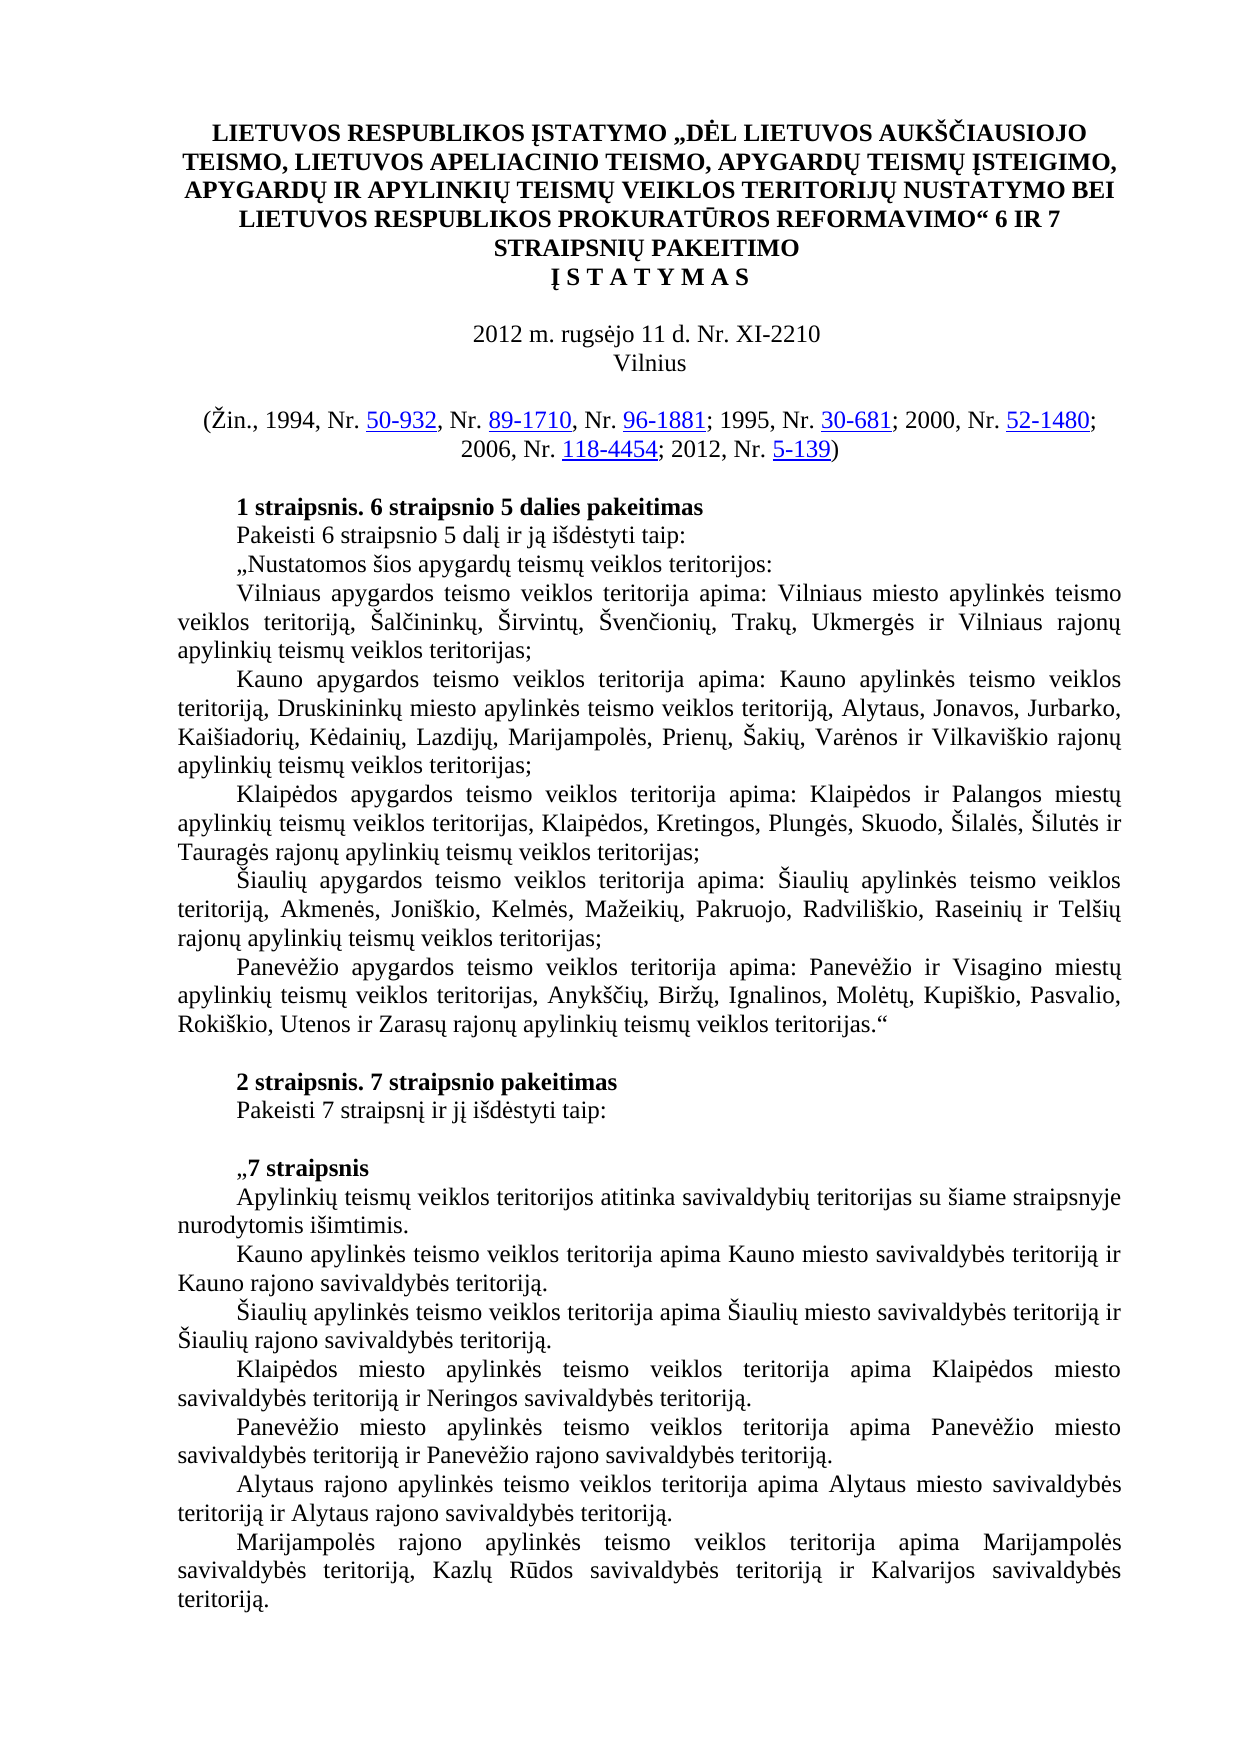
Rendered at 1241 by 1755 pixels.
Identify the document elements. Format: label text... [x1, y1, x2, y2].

text Panevėžio miesto apylinkės teismo veiklos teritorija apima Panevėžio miesto savivaldybės teritoriją ir Panevėžio rajono savivaldybės teritoriją. [177, 1412, 1122, 1469]
text Kauno apylinkės teismo veiklos teritorija apima Kauno miesto savivaldybės teritoriją ir Kauno rajono savivaldybės teritoriją. [177, 1239, 1122, 1297]
text (Žin., 1994, Nr. 50-932, Nr. 89-1710, Nr. 96-1881; 1995, Nr. 30-681; 2000, Nr. 52-1480; 2006, Nr. 118-4454; 2012, Nr. 5-139) [177, 406, 1122, 463]
text Šiaulių apylinkės teismo veiklos teritorija apima Šiaulių miesto savivaldybės teritoriją ir Šiaulių rajono savivaldybės teritoriją. [177, 1297, 1122, 1354]
text Kauno apygardos teismo veiklos teritorija apima: Kauno apylinkės teismo veiklos teritoriją, Druskininkų miesto apylinkės teismo veiklos teritoriją, Alytaus, Jonavos, Jurbarko, Kaišiadorių, Kėdainių, Lazdijų, Marijampolės, Prienų, Šakių, Varėnos ir Vilkaviškio rajonų apylinkių teismų veiklos teritorijas; [177, 664, 1122, 779]
text Panevėžio apygardos teismo veiklos teritorija apima: Panevėžio ir Visagino miestų apylinkių teismų veiklos teritorijas, Anykščių, Biržų, Ignalinos, Molėtų, Kupiškio, Pasvalio, Rokiškio, Utenos ir Zarasų rajonų apylinkių teismų veiklos teritorijas.“ [177, 952, 1122, 1038]
text Alytaus rajono apylinkės teismo veiklos teritorija apima Alytaus miesto savivaldybės teritoriją ir Alytaus rajono savivaldybės teritoriją. [177, 1469, 1122, 1527]
text 2 straipsnis. 7 straipsnio pakeitimas [177, 1067, 1122, 1096]
text Klaipėdos miesto apylinkės teismo veiklos teritorija apima Klaipėdos miesto savivaldybės teritoriją ir Neringos savivaldybės teritoriją. [177, 1354, 1122, 1412]
text Šiaulių apygardos teismo veiklos teritorija apima: Šiaulių apylinkės teismo veiklos teritoriją, Akmenės, Joniškio, Kelmės, Mažeikių, Pakruojo, Radviliškio, Raseinių ir Telšių rajonų apylinkių teismų veiklos teritorijas; [177, 866, 1122, 952]
text Vilnius [177, 348, 1122, 377]
text 1 straipsnis. 6 straipsnio 5 dalies pakeitimas [177, 492, 1122, 521]
text „Nustatomos šios apygardų teismų veiklos teritorijos: [177, 549, 1122, 578]
text 2012 m. rugsėjo 11 d. Nr. XI-2210 [177, 319, 1122, 348]
text Apylinkių teismų veiklos teritorijos atitinka savivaldybių teritorijas su šiame straipsnyje nurodytomis išimtimis. [177, 1182, 1122, 1239]
text Pakeisti 6 straipsnio 5 dalį ir ją išdėstyti taip: [177, 521, 1122, 549]
text LIETUVOS RESPUBLIKOS ĮSTATYMO „DĖL LIETUVOS AUKŠČIAUSIOJO TEISMO, LIETUVOS APELIACINIO TEISMO, APYGARDŲ TEISMŲ ĮSTEIGIMO, APYGARDŲ IR APYLINKIŲ TEISMŲ VEIKLOS TERITORIJŲ NUSTATYMO BEI LIETUVOS RESPUBLIKOS PROKURATŪROS REFORMAVIMO“ 6 IR 7 STRAIPSNIŲ PAKEITIMO Į S T A T Y M A S [177, 118, 1122, 291]
text Klaipėdos apygardos teismo veiklos teritorija apima: Klaipėdos ir Palangos miestų apylinkių teismų veiklos teritorijas, Klaipėdos, Kretingos, Plungės, Skuodo, Šilalės, Šilutės ir Tauragės rajonų apylinkių teismų veiklos teritorijas; [177, 779, 1122, 866]
text Marijampolės rajono apylinkės teismo veiklos teritorija apima Marijampolės savivaldybės teritoriją, Kazlų Rūdos savivaldybės teritoriją ir Kalvarijos savivaldybės teritoriją. [177, 1527, 1122, 1613]
text Pakeisti 7 straipsnį ir jį išdėstyti taip: [177, 1096, 1122, 1124]
text „7 straipsnis [177, 1153, 1122, 1182]
text Vilniaus apygardos teismo veiklos teritorija apima: Vilniaus miesto apylinkės teismo veiklos teritoriją, Šalčininkų, Širvintų, Švenčionių, Trakų, Ukmergės ir Vilniaus rajonų apylinkių teismų veiklos teritorijas; [177, 578, 1122, 664]
